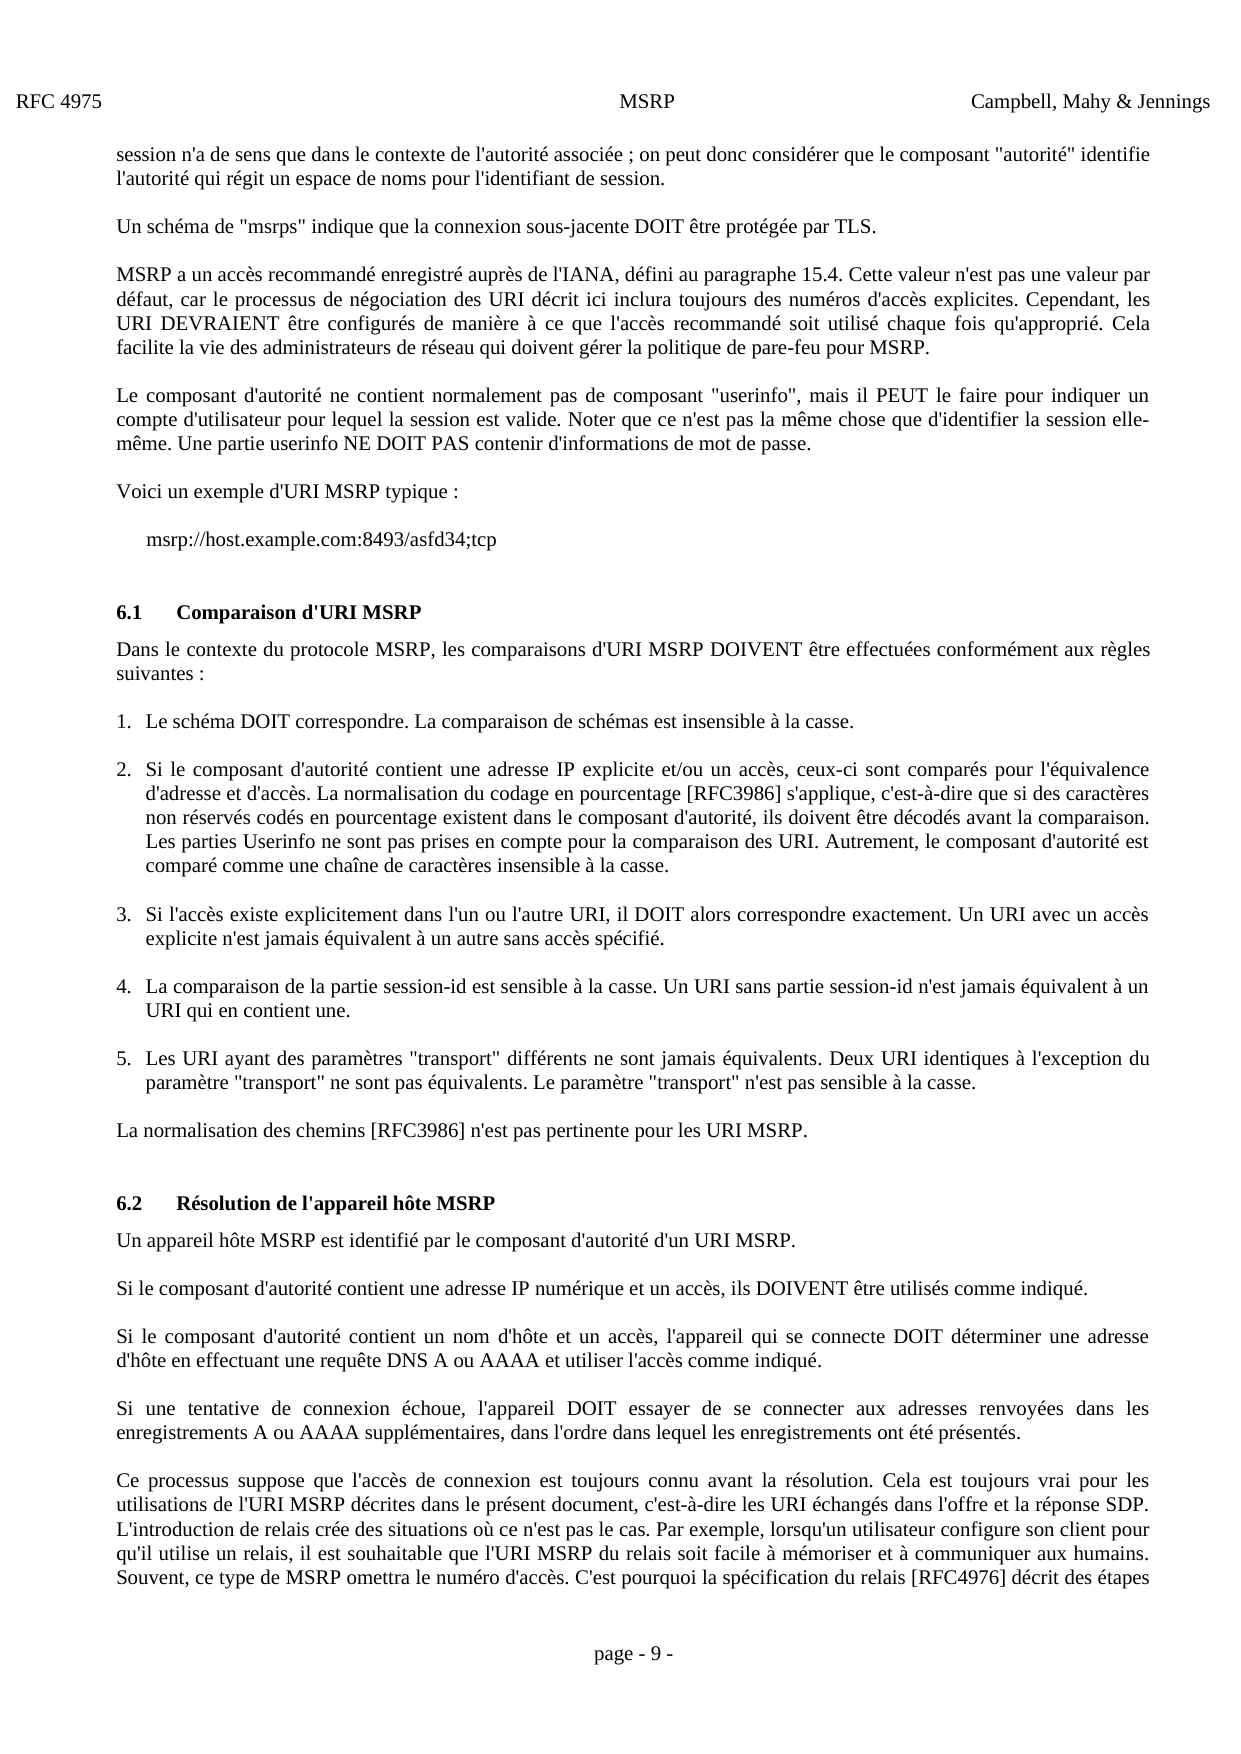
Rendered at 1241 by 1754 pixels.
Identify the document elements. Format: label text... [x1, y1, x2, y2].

text 4. La comparaison de la partie session-id est sensible à la casse. Un URI sans partie session-id n'est jamais équivalent à un URI qui en contient une. [116, 974, 1151, 1022]
text Voici un exemple d'URI MSRP typique : [116, 479, 1151, 503]
text Si le composant d'autorité contient une adresse IP numérique et un accès, ils DOIVENT être utilisés comme indiqué. [116, 1276, 1151, 1300]
subtitle 6.2 Résolution de l'appareil hôte MSRP [116, 1191, 1151, 1215]
text Dans le contexte du protocole MSRP, les comparaisons d'URI MSRP DOIVENT être effectuées conformément aux règles suivantes : [116, 637, 1151, 685]
text 3. Si l'accès existe explicitement dans l'un ou l'autre URI, il DOIT alors correspondre exactement. Un URI avec un accès explicite n'est jamais équivalent à un autre sans accès spécifié. [116, 901, 1151, 949]
text La normalisation des chemins [RFC3986] n'est pas pertinente pour les URI MSRP. [116, 1118, 1151, 1142]
text Le composant d'autorité ne contient normalement pas de composant "userinfo", mais il PEUT le faire pour indiquer un compte d'utilisateur pour lequel la session est valide. Noter que ce n'est pas la même chose que d'identifier la session elle-même. Une partie userinfo NE DOIT PAS contenir d'informations de mot de passe. [116, 383, 1151, 455]
subtitle 6.1 Comparaison d'URI MSRP [116, 600, 1151, 624]
text Un appareil hôte MSRP est identifié par le composant d'autorité d'un URI MSRP. [116, 1228, 1151, 1252]
text Si le composant d'autorité contient un nom d'hôte et un accès, l'appareil qui se connecte DOIT déterminer une adresse d'hôte en effectuant une requête DNS A ou AAAA et utiliser l'accès comme indiqué. [116, 1324, 1151, 1372]
text Un schéma de "msrps" indique que la connexion sous-jacente DOIT être protégée par TLS. [116, 214, 1151, 238]
text msrp://host.example.com:8493/asfd34;tcp [146, 527, 1151, 551]
text Si une tentative de connexion échoue, l'appareil DOIT essayer de se connecter aux adresses renvoyées dans les enregistrements A ou AAAA supplémentaires, dans l'ordre dans lequel les enregistrements ont été présentés. [116, 1396, 1151, 1444]
text session n'a de sens que dans le contexte de l'autorité associée ; on peut donc considérer que le composant "autorité" identifie l'autorité qui régit un espace de noms pour l'identifiant de session. [116, 142, 1151, 190]
text 2. Si le composant d'autorité contient une adresse IP explicite et/ou un accès, ceux-ci sont comparés pour l'équivalence d'adresse et d'accès. La normalisation du codage en pourcentage [RFC3986] s'applique, c'est-à-dire que si des caractères non réservés codés en pourcentage existent dans le composant d'autorité, ils doivent être décodés avant la comparaison. Les parties Userinfo ne sont pas prises en compte pour la comparaison des URI. Autrement, le composant d'autorité est comparé comme une chaîne de caractères insensible à la casse. [116, 757, 1151, 877]
text Ce processus suppose que l'accès de connexion est toujours connu avant la résolution. Cela est toujours vrai pour les utilisations de l'URI MSRP décrites dans le présent document, c'est-à-dire les URI échangés dans l'offre et la réponse SDP. L'introduction de relais crée des situations où ce n'est pas le cas. Par exemple, lorsqu'un utilisateur configure son client pour qu'il utilise un relais, il est souhaitable que l'URI MSRP du relais soit facile à mémoriser et à communiquer aux humains. Souvent, ce type de MSRP omettra le numéro d'accès. C'est pourquoi la spécification du relais [RFC4976] décrit des étapes [116, 1468, 1151, 1589]
text MSRP a un accès recommandé enregistré auprès de l'IANA, défini au paragraphe 15.4. Cette valeur n'est pas une valeur par défaut, car le processus de négociation des URI décrit ici inclura toujours des numéros d'accès explicites. Cependant, les URI DEVRAIENT être configurés de manière à ce que l'accès recommandé soit utilisé chaque fois qu'approprié. Cela facilite la vie des administrateurs de réseau qui doivent gérer la politique de pare-feu pour MSRP. [116, 262, 1151, 359]
text 5. Les URI ayant des paramètres "transport" différents ne sont jamais équivalents. Deux URI identiques à l'exception du paramètre "transport" ne sont pas équivalents. Le paramètre "transport" n'est pas sensible à la casse. [116, 1046, 1151, 1094]
text 1. Le schéma DOIT correspondre. La comparaison de schémas est insensible à la casse. [116, 709, 1151, 733]
